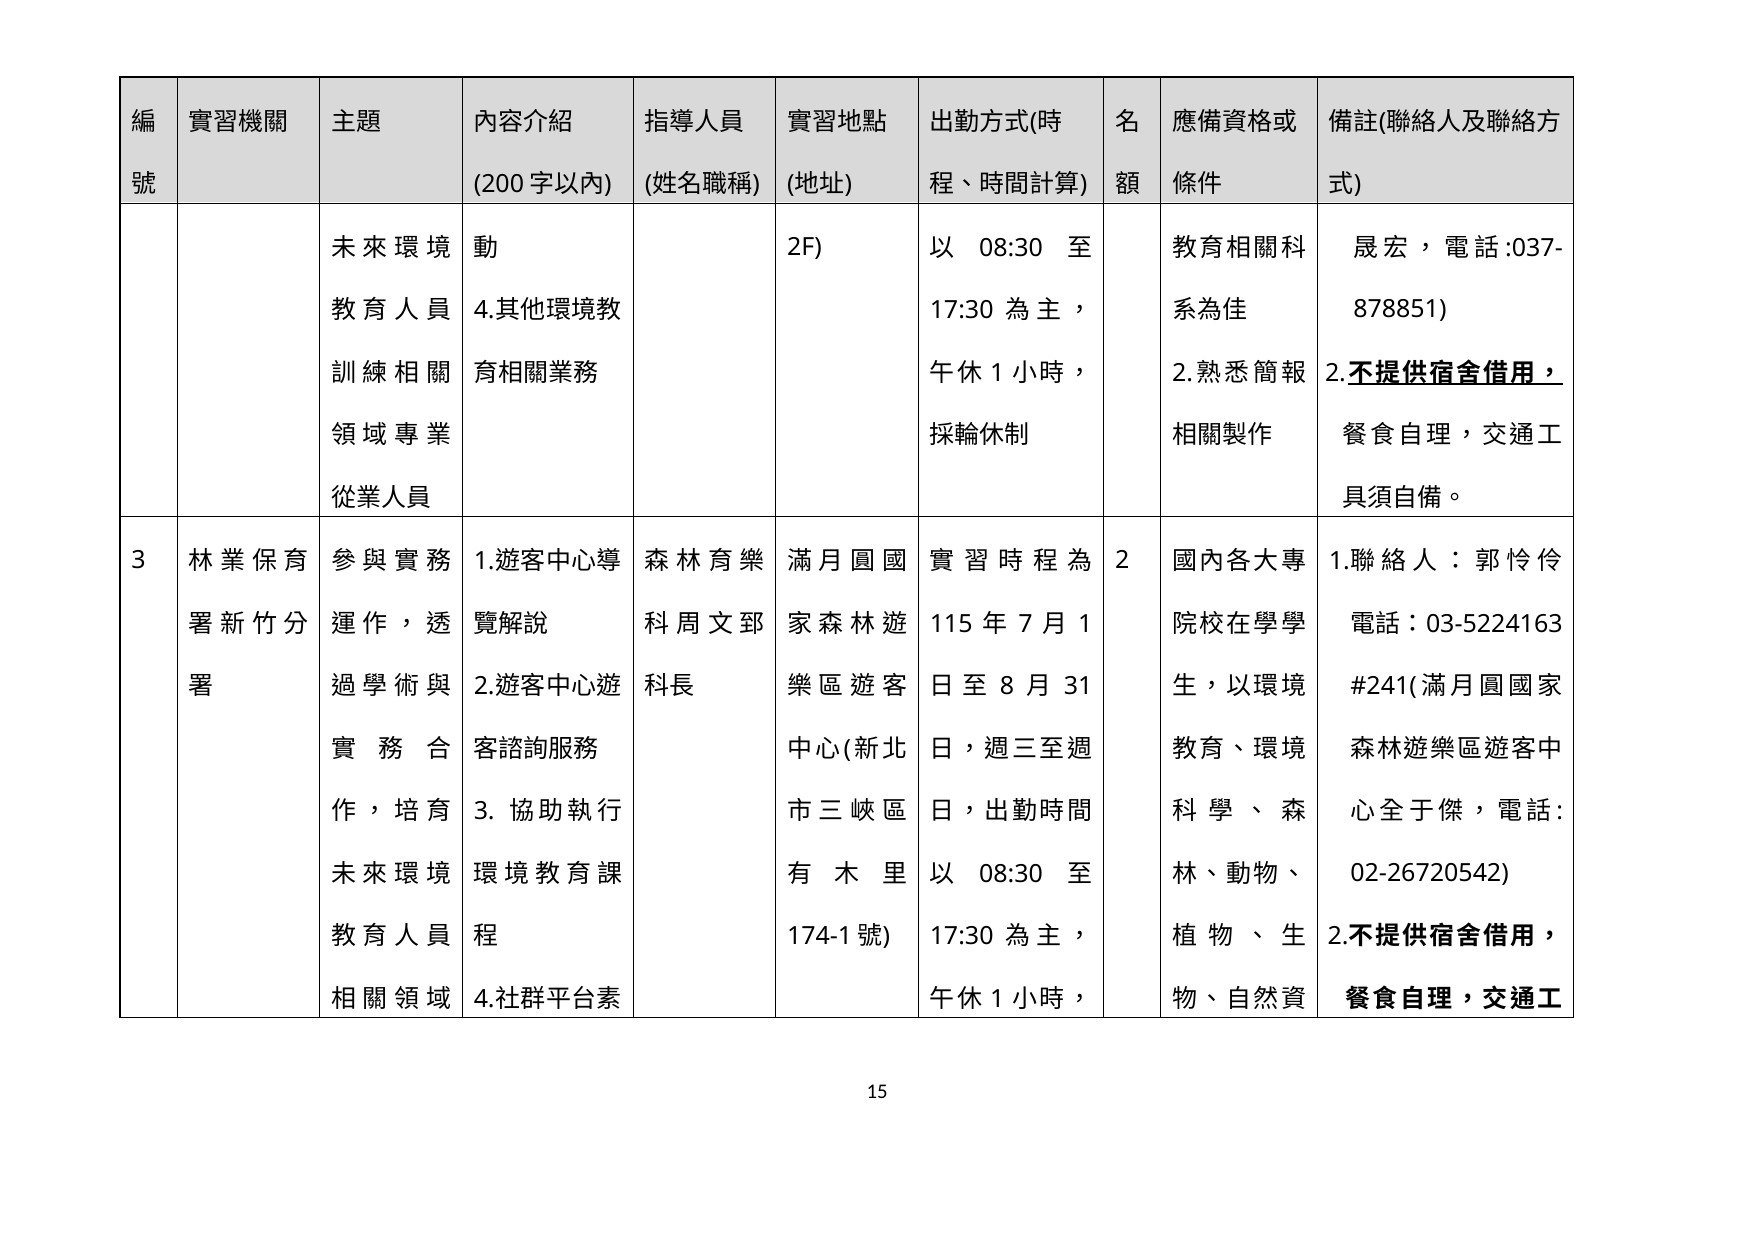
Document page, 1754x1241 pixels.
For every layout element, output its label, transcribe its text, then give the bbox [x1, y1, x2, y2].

table_header 應備資格或條件 [1161, 78, 1317, 202]
table_header 實習地點 (地址) [776, 78, 918, 202]
table_cell [121, 204, 177, 516]
table_cell 未來環境教育人員訓練相關領域專業從業人員 [320, 204, 462, 516]
table_cell 教育相關科系為佳 2.熟悉簡報相關製作 [1161, 204, 1317, 516]
table_cell 2 [1104, 517, 1160, 1017]
table_cell 滿月圓國家森林遊樂區遊客中心(新北市三峽區有木里174-1號) [776, 517, 918, 1017]
table_header 備註(聯絡人及聯絡方式) [1318, 78, 1573, 202]
table_cell 動 4.其他環境教育相關業務 [463, 204, 633, 516]
table_cell [178, 204, 319, 516]
table_cell 2F) [776, 204, 918, 516]
table_cell 晟宏，電話:037-878851) 2.不提供宿舍借用，餐食自理，交通工具須自備。 [1318, 204, 1573, 516]
table_header 編號 [121, 78, 177, 202]
table_header 主題 [320, 78, 462, 202]
table_cell 國內各大專院校在學學生，以環境教育、環境科學、森林、動物、植物、生物、自然資 [1161, 517, 1317, 1017]
table_cell 聯絡人：郭怜伶 電話：03-5224163 #241(滿月圓國家森林遊樂區遊客中心全于傑，電話: 02-26720542) 不提供宿舍借用，餐食自理，交通工 [1318, 517, 1573, 1017]
table_header 內容介紹(200字以內) [463, 78, 633, 202]
table_cell 實習時程為115年7月1日至8月31日，週三至週日，出勤時間以08:30至17:30為主，午休1小時， [919, 517, 1103, 1017]
table_cell 森林育樂科周文郅科長 [634, 517, 775, 1017]
table_header 名額 [1104, 78, 1160, 202]
table_cell 參與實務運作，透過學術與實務合作，培育未來環境教育人員相關領域 [320, 517, 462, 1017]
table_cell 林業保育署新竹分署 [178, 517, 319, 1017]
table_header 出勤方式(時程、時間計算) [919, 78, 1103, 202]
table_header 指導人員(姓名職稱) [634, 78, 775, 202]
table_cell [1104, 204, 1160, 516]
table_cell 1.遊客中心導覽解說 2.遊客中心遊客諮詢服務 3. 協助執行環境教育課程 4.社群平台素 [463, 517, 633, 1017]
table_cell [634, 204, 775, 516]
table_cell 3 [121, 517, 177, 1017]
table_header 實習機關 [178, 78, 319, 202]
table_cell 以08:30至17:30為主，午休1小時，採輪休制 [919, 204, 1103, 516]
